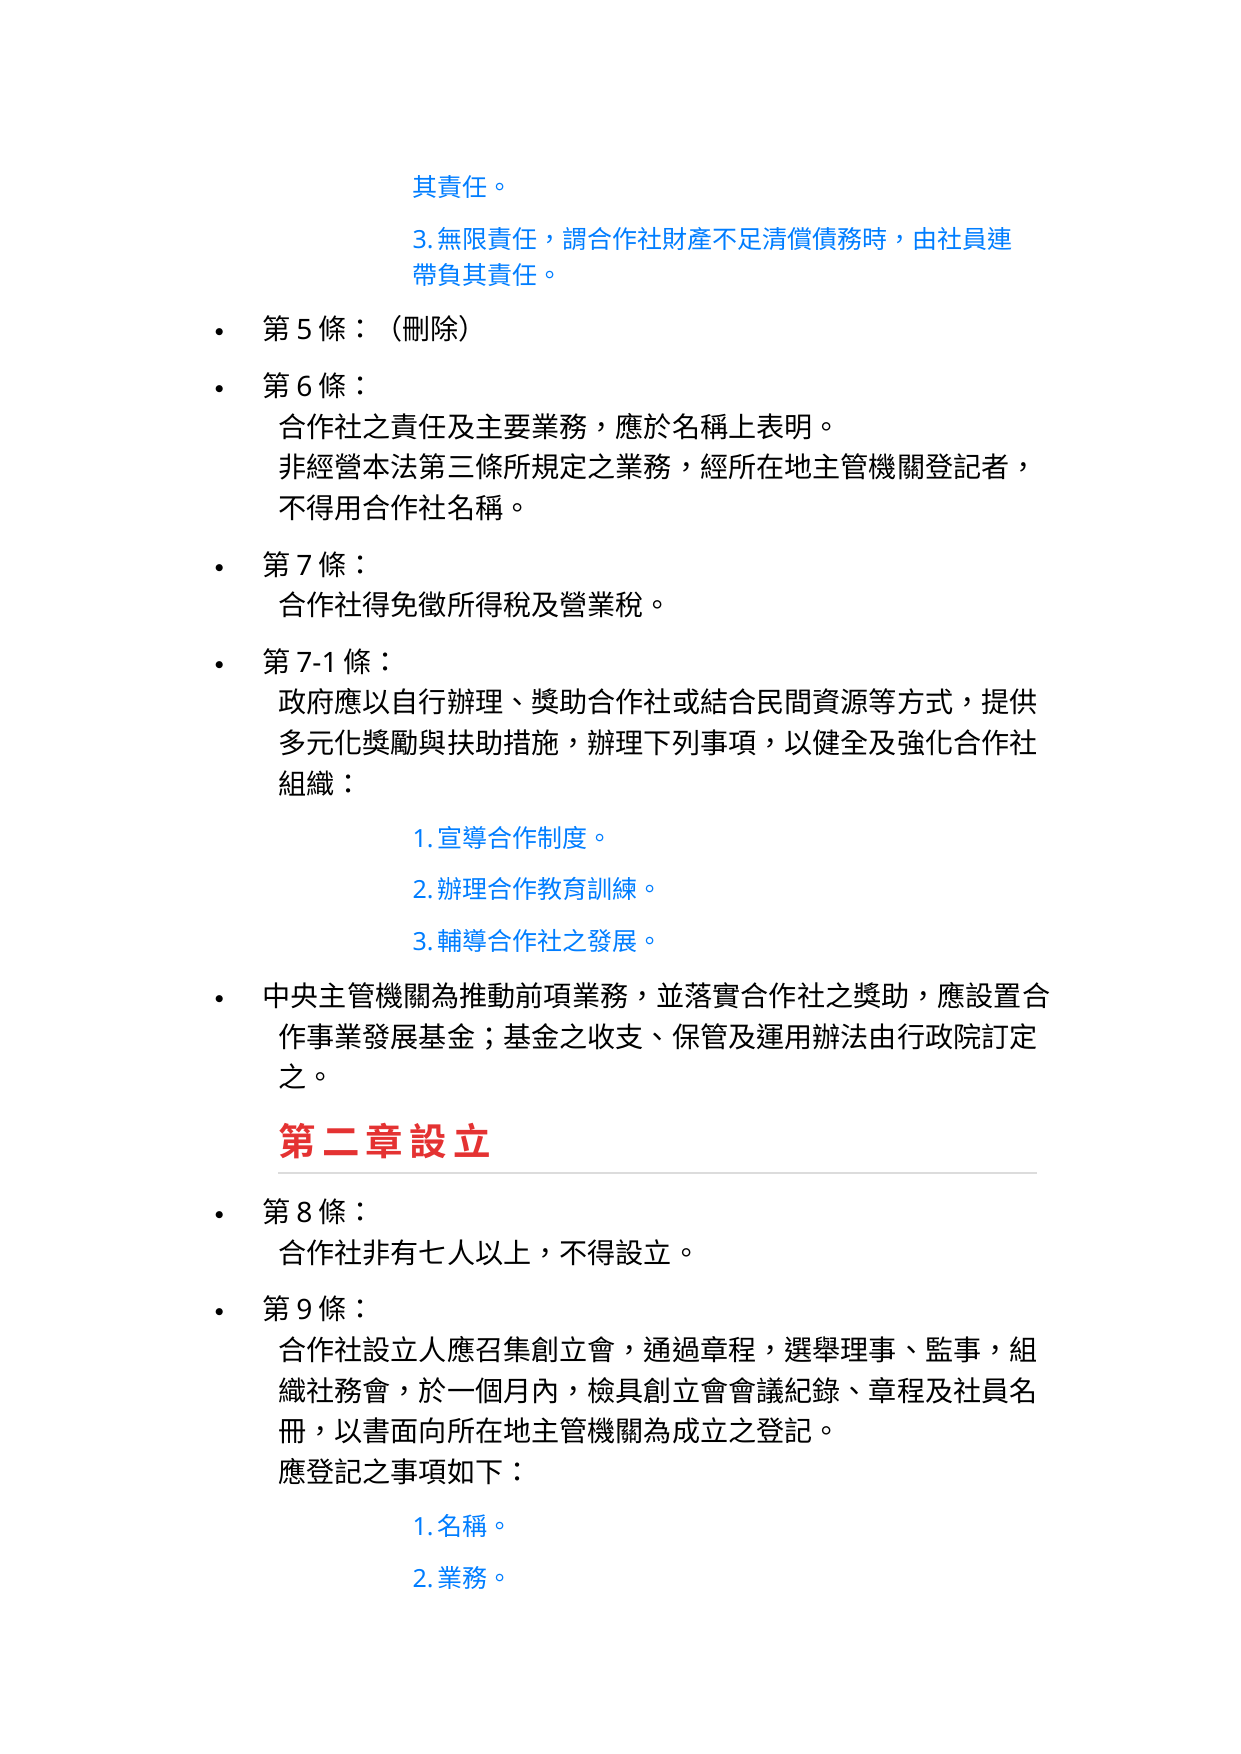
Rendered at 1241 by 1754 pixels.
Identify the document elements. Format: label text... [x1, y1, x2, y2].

table_cell 合作社法規>合作社法 合作社法（中華民國104 年6 月3 日公布） 第一章通則 第1條： 為健全合作制度，扶助推展合作事業，以發展國民經濟， 增進社會福祉，特制定本法。 本法所稱合作社，指依平等原則，在互助組織之基礎上， 以共同經營方法，謀社員經濟之利益與生活之改善，而 其社員人數及股金總額均可變動之團體。 第2條： 合作社為法人。 第2-1條： 合作社之主管機關：在中央為內政部；在直轄市為直轄市政府；在縣(市)為縣(市)政府。但其目的事業，應受各該事業之主管機關指導及監督。 第3條： 合作社得經營下列業務： 生產：經營各種生產、加工及製造之一部或全部業務。 運銷：經營產品運銷之業務。 供給：提供生產所需原料、機具或資材之業務。 利用：購置生產、製造及儲銷等設備，供生產上使用之業務。 勞動：提供勞作、技術性勞務或服務之業務。 消費：經營生活用品銷售之業務。 公用：設置住宅、醫療、老人及幼兒社區照顧相關服務等公用設備，供共同使用之業務。 運輸：提供經營運輸業所需服務之業務。 信用：經營銀行業務。 保險：經營保險業務。 其他經中央主管機關會商中央目的事業主管機關核定之業務。 前項第九款、第十款之業務不得與前項其他各款業務併同經營。 第3-1條： 信用合作社、保險合作社，分別依信用合作社法、保險法之規定；其未規定者，依本法之規定。 合作社經營之業務以提供社員使用為限。但政府、公益團體委託代辦及為合作社發展需要，得提供非社員使用。 前項提供非社員使用應受下列限制： 政府、公益團體委託代辦業務須經主管機關許可，且非社員使用不得超過營業額百分之五十。 為合作社發展需要提供非社員使用之業務，不得超過營業額百分之三十。 前二項提供非社員使用之收益，應提列為公積金及公益金，不得分配予社員；其提供非社員使用之業務項目、範圍、基準、限額、收益處理及其他應遵行事項之辦法，由中央主管機關定之。 第4條： 合作社之責任，分左列三種： 有限責任，謂社員以其所認股額為限，負其責任。 保證責任，謂社員以其所認股額及保證金額為限，負其責任。 無限責任，謂合作社財產不足清償債務時，由社員連帶負其責任。 第5條：（刪除） 第6條： 合作社之責任及主要業務，應於名稱上表明。 非經營本法第三條所規定之業務，經所在地主管機關登記者，不得用合作社名稱。 第7條： 合作社得免徵所得稅及營業稅。 第7-1條： 政府應以自行辦理、獎助合作社或結合民間資源等方式，提供多元化獎勵與扶助措施，辦理下列事項，以健全及強化合作社組織： 宣導合作制度。 辦理合作教育訓練。 輔導合作社之發展。 中央主管機關為推動前項業務，並落實合作社之獎助，應設置合作事業發展基金；基金之收支、保管及運用辦法由行政院訂定之。 第二章設立 第8條： 合作社非有七人以上，不得設立。 第9條： 合作社設立人應召集創立會，通過章程，選舉理事、監事，組織社務會，於一個月內，檢具創立會會議紀錄、章程及社員名冊，以書面向所在地主管機關為成立之登記。 應登記之事項如下： 名稱。 業務。 責任。 社址。 理事、監事之姓名、性別、年齡、出生地、職務、住所。 社股金額繳納方法。 各社員認購之社股及已繳金額。 關於社員資格及入社、退社、除名之規定。 關於社務執行及職員任免之規定。 保證責任合作社之社員，其保證金額。 關於結餘分配及短絀分擔之規定。 關於公積金、公益金之規定。 定有解散事由時，其事由。 前項登記事項，除第五款年齡、出生地、職務及第七款外，有變更時，應於一個月內為變更之登記。在未登記前，不得以其變更對抗善意第三人。 合作社章程有修改時，應經社員大會之決議，並於決議後一個月內，以書面檢具會議紀錄，向主管機關為變更之登記。 第9-1條： 合作社章程，應記載左列事項： 名稱。 責任。 社址。 組織區域。 經營業務種類。 社股金額及其繳納或退還之規定。 保證責任合作社社員之保證金額。 社員及準社員之權利及義務。。 職員名額、權限及任期。 營業年度起止日期。 結餘分配及短絀分擔之規定 公積金及公益金之規定。 社員及準社員資格、入社、退社及除名之規定。 社務執行及理事、監事任免之規定。 定有存立期間或解散事由者，其期間或事由。 其他處理社務事宜。 第10條： 主管機關受理第九條規定之申請，應於十五日內為准否之決定。 第10-1條： 合作社設立後，應於六個月內開始經營業務。但因天災事變或不可抗力之事由，得向主管機關申請展延。 第10-2條： 合作社於必要時，得設立分社。但應於設立後一個月內，報請主管機關備查。 第三章 社員社股及餘絀 第11條： 具有下列情形或資格之一者，得為合作社社員： 有行為能力。 受輔助宣告之人經輔助人書面同意。 具有下列情形或資格之一者，得依章程規定申請為有限責任合作社準社員： 六歲以上之無行為能力人，經法定代理人代為申請。 限制行為能力人，經法定代理人書面同意。 不具章程規定社員資格之有行為能力人。 準社員除無選舉權、被選舉權、罷免權及表決權外，其權利、義務與社員同。 合作社選舉罷免之種類、候選登記、資格審查程序、投開票、選舉結果與罷免方式及其他應遵行事項之辦法，由中央主管機關定之。 第12條： 法人僅得為有限責任或保證責任合作社社員，但其法人以非營利者為限。 無限責任合作社社員，不得為其他無限責任合作社社員。 第13條： （刪除） 第14條： 合作社成立後，自願入社者，應有社員二人以上之介紹，或以書面請求，依下列規定決定之： 加入有限責任或保證責任合作社，應經理事會之同意，並報告社員大會。 加入無限責任合作社，應由社務會提經社員大會出席社員四分之三以上之通過。 新加入之社員或準社員，合作社應於許其加入後一個月內，報主管機關備查。 第15條： 新社員對於入社前合作社所負之債務，與舊社員負同一責任。 第16條： 社股金額每股至少新臺幣六元，至多新臺幣一百五十元，在同一社內，必須一律。 第17條： 社員認購社股，每人至少一股，至多不得超過股金總額百分之二十；其第一次所繳股款，不得少於所認股款四分之一。 第18條： 社員己認未繳之社股金額，不得以對於合作社或其他社員所有之債權主張抵銷，亦不得以已繳之社股金額，抵銷其對於合作社或其他社員之債務。 第19條： 社員欠繳之社股金額，合作社得將其應得股息及結餘撥充之。 第20條： 社員非經合作社之同意，不得讓與其所有之社股，或以之擔保債務。但社員所有之社股經依法強制執行、行政執行、納入破產財團或依法裁定開始清算程序者，不在此限。 社股受讓人或繼承人，應承繼讓與人或被繼承人之權利義務。受讓人或繼承人為非社員時，除依第十一條及第十四條之規定加入合作社者外，退還其股金。 第21條： 有限責任合作社減少每股金額，保證責任合作社減少每股金額或保證金額時，應經社員大會決議，並通知或公告債權人指定一個月以上之期限，聲明債權人得於期限內提出異議。 前項期限內債權人提出異議時，合作社非將其債務清償，或提供相當之擔保，不得減少社股金額或保證金額。 第22條： 社股年息不得超過百分之十；無結餘時，不得發息。 第23條： 合作社結餘，除彌補累積短絀及付息外，應提撥百分之十以上為公積金、百分之五以上為公益金與百分之十以下為理事、監事、事務員及技術員酬勞金。 前項公積金，已超過股金總額二倍時，合作社得自定每年應提之數。 社員對於公積金，不得請求分配。 第一項公益金為第三十六條第一項資產負債表項下之負債科目，應供社會福利、公益事業及合作事業教育訓練與宣導用途使用，不得移為他用；合作社解散後，亦同。 第24條： 合作社結餘，除依前條規定提撥外，其餘額按社員交易額比例分配。 前項餘額，經提出社員大會決議不予分配時，得移充社員增認股金或撥作公積金。 第25條： 公積金應經社員大會之決定，存儲於信用合作社或其他殷實銀行。 公積金超過股金總額百分之五十時，其超過部分，經社員大會決議，得用以經營合作社業務。 第26條： 社員有左列情事之一者，為出社： 死亡。 自請退社。 除名。 第27條： 社員得於年度終了時退社。但應於三個月前提出請求書。 前項期間，得以章程延長至六個月，社員為法人時，得延長至一年。 第28條： 社員之除名，應經社務會出席理事、監事四分之三以上之議決，以書面通知被除名之社員，並報告社員大會。 除名之事由，以章程定之。 第29條： 出社社員，仍得依第十四條之規定，再請入社。 第30條： 出社社員，得依章程之規定，請求退還其股金之一部或全部。股金計算，依合作社營業年度終了時之財產定之。但章程另有規定者，依其規定。 第31條： 無限責任合作社或保證責任合作社出社社員，對於出社前合作社債權人之責任，自出社決定之日起，經過二年始得解除。 前項合作社，於社員出社後六個月內解散時，該社員視為未出社。 第四章 理事監事及其他職員 第32條： 合作社設理事至少三人，監事至少三人，由社員大會就社員中選任之。 社員受破產宣告、或經依消費者債務清理條例裁定開始清算程序，尚未復權者，不得為合作社之理事或監事。 第33條： 理事、監事之任期不得超過三年；除法律或章程另有規定外，連選得連任。 第34條： 理事依本法及合作社章程之規定，與社員大會之決議，執行任務，並互推一人或數人對外代表合作社。 理事違反前項規定，致合作社受損害時，對於合作社負賠償之責。 第35條： 理事會應置合作社章程、社員名薄、社員大會紀錄及其他依法應備之簿冊於合作社。 社員名簿應載明左列事項： 社員姓名、性別、年齡、籍貫、職業及住所。 社員已認購社股之日期及其股數與股票字號。 社員已繳金額及其繳納之日期。 保證責任合作社社員之保證金額。 第36條： 理事會應於年度終了時，製作業務報告書、資產負債表、收支餘絀表、財產目錄及結餘分配或短絀分擔案，至少於社員大會開會十日前，送經監事會審核後，提報社員大會。但召集臨時社員大會，不在此限。 前項財務報表之內容、會計事務之範圍、財務處理、費用支給及其他應遵行事項之準則，由中央主管機關定之。 第一項書類，合作社應於社員大會承認後一個月內，以書面報請該管主管機關備查。主管機關得派員實地查核，必要時，並得會同有關機關辦理，合作社不得規避、妨礙或拒絕查核。 前項查核種類、方式、程序與主管機關監督及其他應遵行事項之辦法，由中央主管機關定之。 第37條： 前二條之書類，社員及合作社債權人，均得查閱。 第38條（刪除） 第39條： 監事之職權如下： 監查合作社之財產狀況。 監查理事執行業務之狀況。 審查第三十五條、第三十六條所規定之書類。 合作社與其理事訂立契約或為訴訟上之行為時，代表合作社。 監事為執行前項職務，認為有必要時，得召集臨時社員大會。 監事行使職權方式、程序、範圍及其他應遵行事項之監查規則，由中央主管機關定之。 第40條： 監事不得兼任理事、事務員或技術員。 曾任理事之社員，於其責任未解除前，不得當選為監事。 理事、監事不得兼任其他業務性質相同之同級合作社之理事、監事，或與合作社有競爭關係之團體或事業之職務。 合作社之組織系統、員額編制、人事管理及其他應遵行事項之準則，由中央主管機關定之。 第40-1條： 合作社之社員，於各級主管機關中之職務，負有監督所屬合作社之行政責任者，得當選為監事。但不得當選為理事。 第41條： （刪除） 第42條： 理事、監事違反法令或合作社章程時，得由社員大會全體社員過半數之決議，解除其職權；其失職時亦同。 第43條： 理事、監事違反法令，或有其他足以危害合作社之情事者，主管機關認為必要時，得令其解除職權。 第44條： 合作社因業務之必要，得設事務員及技術員，由理事會任免之。 第五章會議 第45條： 合作社會議之召開，規定如下： 社員大會，每年至少召開一次。 社務會，每六個月至少召開一次。 理事會，每三個月至少召開一次。 監事會，每三個月至少召開一次。 第46條： 社員大會，由理事會召集之。 前項召集，應於七日前，以書面載明召集事由及提議事項，通知社員。 第47條： 理事會於必要時，得召集臨時社員大會，社員全體四分之一以上，亦得以書面記明提議事項及其理由，請求理事會召集臨時社員大會。 前項請求提出後十日內，理事會不為召集之通知時，社員得呈報主管機關自行召集。 第48條： 社員大會應有全體社員過半數之出席，始得開會；出席社員過半數之同意，始得決議。 第49條： 社員大會開會時，每一社員僅有一表決權。但法人為社員時，其表決權由代表人行之，每一代表人有一表決權；其人數，依章程之規定，至多為五人。 第49-1條： 社員大會之召集程序或決議方法，違反法令或章程者，社員得於決議後一個月內，以書面請求該管主管機關撤銷其決議。但出席社員，對召集程序或決議方法，未當場表示異議者，不在此限。 第50條： 社員不能出席社員大會時，得以書面委託他社員代理之。同一代理人，不得代理二人以上之社員。 第51條： 社員大會流會二次以上時，理事會得以書面載明應議事項，請求全體社員於一定期限內通信表決之，其期限不得少於十日。 第52條： 社務會由理事會召集之，其主席由理事、監事互選之。 社務會應有全體理事、監事三分之二出席，始得開會；出席理事、監事過半數之同意，始得決議。社務會開會時，事務員、技術員得列席陳述意見。 第53條： 理事會由主席召集之。 理事會應有理事過半數之出席，始得開會；出席理事過半數之同意，始得決議。 理事會主席，由理事互選之。 第54條： 前條之規定，於監事會準用之。 第六章 監督、解散及清算 第54-1條： 主管機關對合作社之社務及財務應予指導、監督。 第54-2條： 目的事業主管機關對合作社之業務應予指導、監督。 中央目的事業主管機關辦理前項業務，得視需要，訂定有關合作社業務經營之輔導、管理、獎勵及其他應遵行事項之辦法。 第54-3條： 主管機關應對合作社實施稽查、考核及獎勵，並得視需要會同目的事業主管機關辦理。 合作社對於前項之稽查、考核，不得規避、妨礙或拒絕，並應提供必要之協助。 第一項之稽查及考核，得委託機關（構）、學校或團體辦理。 第一項稽查與考核方式、項目、實施期程及對象、輔導管理措施、程序、等級評定、獎勵項目、方式及其他應遵行事項之辦法，由中央主管機關定之。 第55條： 合作社因左列各款情事之一而解散： 章程所定解散之事由發生。 社員大會之解散決議。 社員不滿七人。 與他合作社合併。 破產。 解散之命令。 前項第二款、第四款之決議，應有全體社員四分三以上之出席，出席社員三分之二以上之同意。 第55-1條： 合作社有下列情事之一者，主管機關得命令解散： 申請成立登記，所載事項或繳交文件有虛偽情事，經主管機關撤銷其登記。 經主管機關依第五十七條第二項規定公告廢止其登記。 依第五十一條規定，經一定期限內通信表決，社員逾半數不表示意見。 連續二年未召開年度社員大會，經主管機關以書面通知、公示送達或公告限期召開，屆期仍未召開。 違反第十條之一或第五十八條第二款規定，經依第七十三條之一第一款規定，按次處罰逾三次，屆期仍未改善。 違反第五十六條規定，經依第七十四條第四款規定，按次處罰逾三次，屆期仍未改善。 有第五十五條第一項第一款或第三款情事，未於一個月內向主管機關為解散之登記。 違反第五十四條之三第二項規定，經依第七十四條之一第五款規定，按次處罰逾三次，屆期仍未改善。 違反第三條之一第三項或第四項之收益處理及中央主管機關所定有關非社員使用合作社服務之業務項目、範圍、基準、限額、收益處理及其他應遵行事項之規定，經依第七十四條之一第一款規定，按次處罰逾三次，屆期仍未改善。 主管機關依前項為解散之命令，除前項第一款及第二款外，應公告廢止其登記，命合作社依本法相關規定辦理清算。 第56條： 有限責任或保證責任之合作社，不能清償其債務時，法院得因理事會、監事會或債權人之聲請，宣告破產。 第57條： 合作社決議解散，應於一個月內向主管機關聲請登記；其因第五十五條第一項第一款至第四款規定解散者，應敘明解散事由；因第二款或第四款規定解散者，並應檢具社員大會會議紀錄。 未依前項規定期限辦理解散登記者，主管機關得逕予公告廢止其登記。 第58條： 合作社為合併時，應於一個月內，向主管機關分別依左列各款聲請登記： 因合併而存續之合作社，為變更之登記。 因合併而消滅之合作社，為解散之登記。 因合併而另立之合作社，為設立之登記。 第59條： 合作社解散或為合併時，應於一個月內分別通知各債權人，並公告之；並應指定一月個以上之期限，聲明債權人得於期限內提出異議。 合作社不為前項之通知及公告，或對於在其指定之期限內提出異議之債權人，不為清償或不提供相當之擔保者，不得以其解散或合併對抗債權人。 第60條： 合作社之解散，其清算人以理事充任。但合作社章程另有規定或經社員大會選任者，不在此限。 不能依前項規定定其清算人時，法院得依主管機關、檢察官或利害關係人之聲請，或依職權選任清算人。 合作社經主管機關命令解散而有可歸責於理事之事由者，法院得依主管機關、檢察官或利害關係人之聲請，或依職權改任清算人。 清算人應於就任十五日內，將姓名、住所或居所及就任日期，陳報該管主管機關備查；其由法院選任者，並應陳報法院備查。 第61條： 清算人之職務如左： 了結現務。 收取債權，清算債務。 分派剩餘財產。 清算人為執行前項職務，有代表合作社為一切行為之權。 第62條： 清算人有數人時，關於清算事務之執行，以其過半數決之；但對於第三人，各有代表合作社之權。 第63條： 清算人就任後，應即檢查合作社情形，造具資產負債表及財產目錄，提交社員大會請求承認。社員大會流會時，清算人得呈請主管機關備案。 清算人遇有詢問時，應將清算情形，隨時答覆。 第63-1條： 主管機關得隨時命清算人報告清算事務及派員檢查之，清算人不得規避、妨礙或拒絕。 第64條： 清算人於就任後十五日內，應以公告方法，催告債權人限期報明債權，對於所明知之債權人，並分別通知。 前項期限，不得少於十五日。 第65條： 清算人於清算事務終了後，應於二十日內，造具報告書，呈報主管機關，並分送各社員。 清算人由法院選派者，並應呈報法院。 第七章 合作社聯合社 第66條： 二以上之合作社或合作社聯合社，因區域上或業務上之關係，得設立合作社聯合社。 第67條： 合作社聯合社為法人。 第68條： 合作社之入社或退社，應經各該合作社社員大會之決議。 合作社聯合社之入社或退社，應經各該聯合社代表大會之決議。 第68-1條： 合作社聯合社社股金額，每股不得超過新臺幣一百五十元。 第69條： 合作社聯合社之代表大會，以合作社或合作社聯合社之代表組織之。 前項代表之名額，依下列各款方式之一定之： 依合作社社員或合作社聯合社所屬合作社社員之人數比例定之。 依合作社股金總額或合作社聯合社所屬合作社股金總額比例定之。 依合作社或合作社聯合社對於聯合社之出資額比例定之。 第70條： 合作社聯合社之責任，限於下列兩種： 有限責任。 保證責任。 保證責任合作社聯合社所屬合作社或合作社聯合社之保證責任，應依各社或各聯合社加入之股金總額定之。 第71條： 合作社聯合社之理事、監事，由聯合社大會就所屬合作社或合作社聯合社之代表中選任之。 第72條： 除本章及法令別有規定外，本法關於合作社之規定，於合作社聯合社準用之。 第八章 罰則 第73條： 合作社理事或清算人，有下列各款情事之一者，處新臺幣二千元以上一萬元以下罰鍰： 違反第四十七條第二項關於通知期限之規定。 違反第五十一條或第六十四條關於通知或公告期限之規定。 違反第六十條第四項規定。 有前項第二款或第三款情事者，除處以罰鍰外，並限期令其改善；屆期未改善者，按次處罰。 第73-1條： 合作社有下列各款情事之一者，處新臺幣二千元以上一萬元以下罰鍰，並限期令其改善；屆期未改善者，按次處罰： 違反第九條第一項、第三項、第十條之一、第十條之二、第三十六條第三項、第五十七條第一項或第五十八條關於登記、開始經營、報請備查或核定期限之規定。 違反第二十一條第一項或第五十九條第一項關於通知或公告期限之規定。 第74條： 合作社理事、監事或清算人，有下列各款情事之一者，處新臺幣四千元以上二萬元以下罰鍰，並限期令其改善；屆期未改善者，按次處罰： 未依第三十五條、第三十六條第一項、第六十三條第一項或第六十五條規定備置、製作、造具、陳報、報告、提交相關簿冊、書類，或為不實之記載。 規避、妨礙或拒絕社員及合作社債權人依第三十七條規定查閱書類。 違反第四十條之一或第六十三條之一規定。 有第五十六條規定情事，不為宣告破產之聲請。 第74-1條： 合作社有下列各款情事之一者，處新臺幣四千元以上五萬元以下罰鍰，並限期令其改善；屆期未改善者，按次處罰： 違反第三條之一第三項或第四項之收益處理及中央主管機關所定有關非社員使用合作社服務之業務項目、範圍、基準、限額、收益處理及其他應遵行事項之規定。 違反第六條第一項規定。 違反第二十二條或第二十三條第一項及第四項規定。 違反第四十條規定。 違反第五十四條之三第二項規定。 第九章 附則 第75條： 各種合作社業務之執行，除依本法規定外，於必要時另以法律定之。 第75-1條： （刪除） 第76條： 本法施行細則，由內政部定之。 第77條： 本法自公布日施行。 [188, 150, 1053, 1601]
